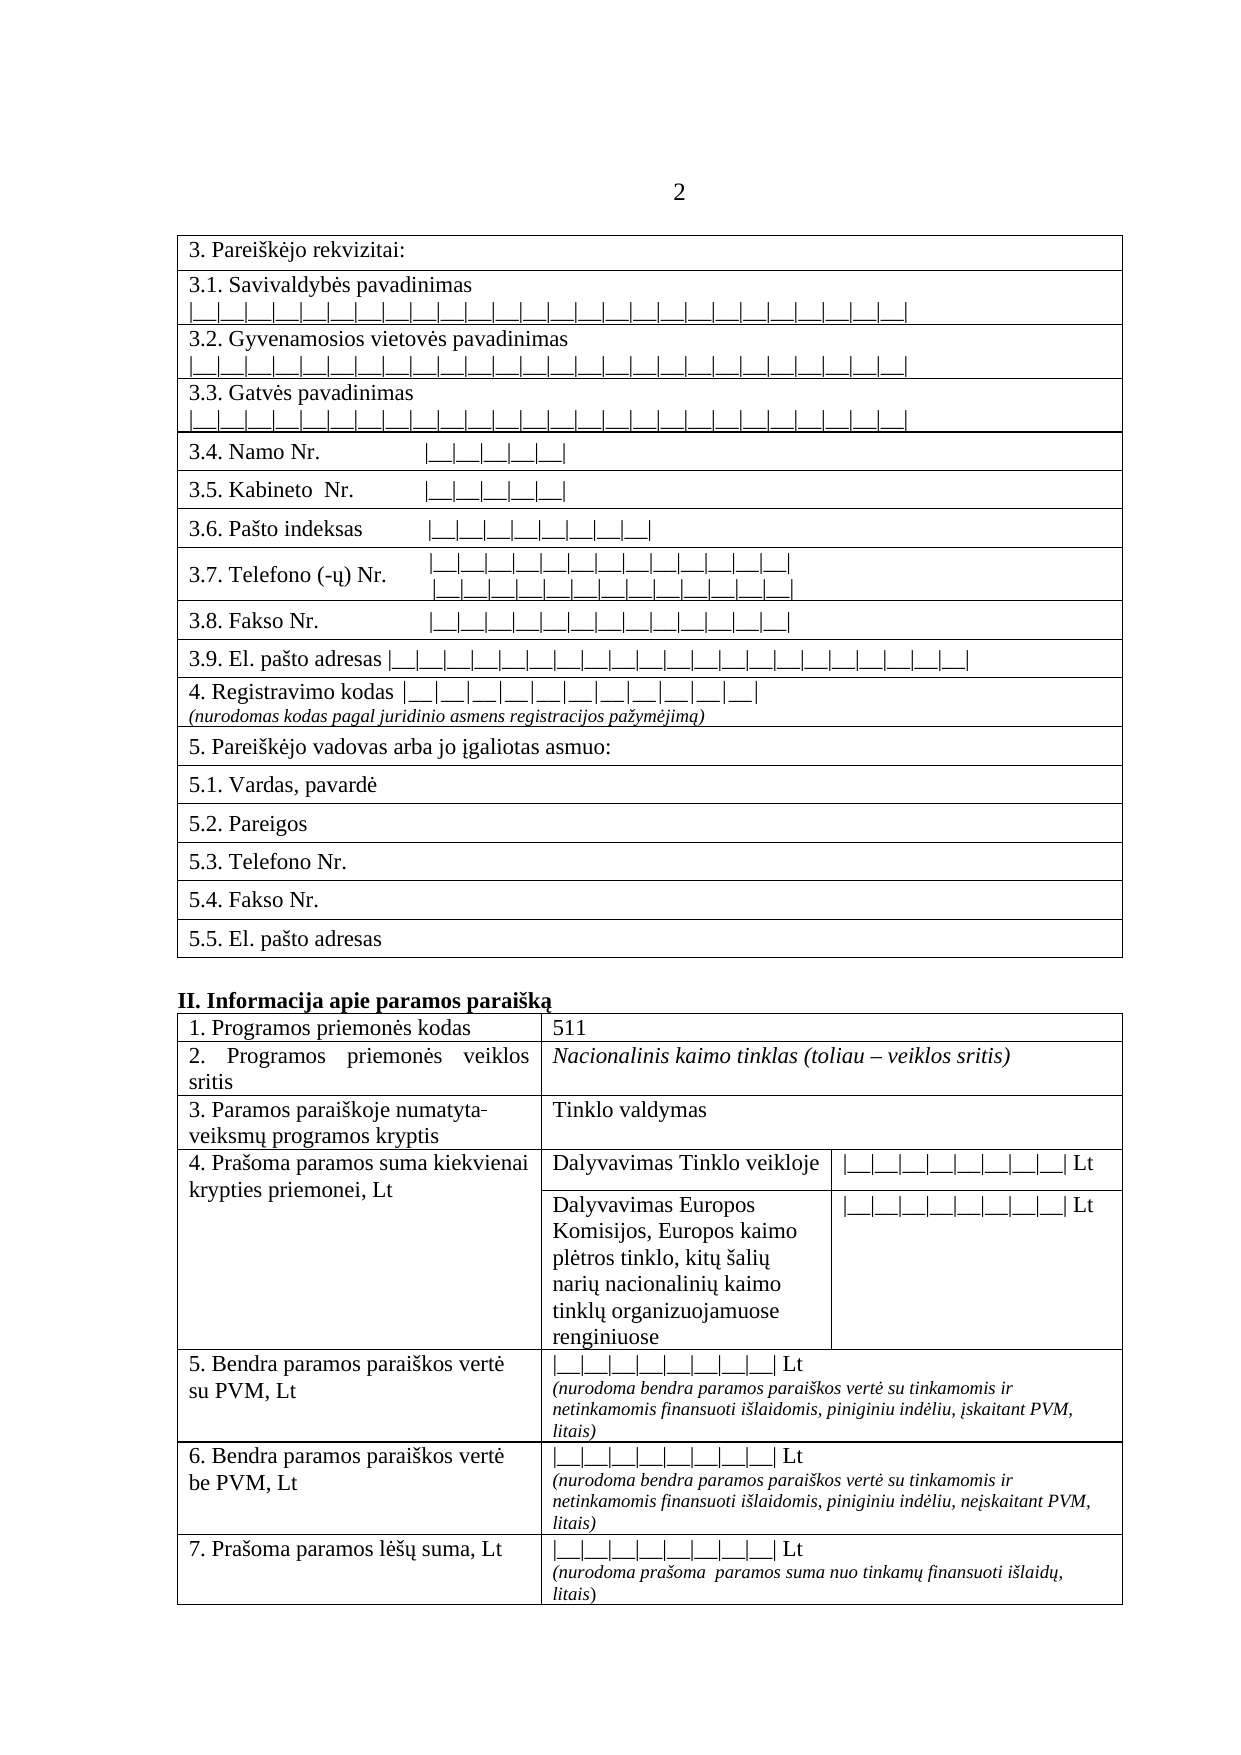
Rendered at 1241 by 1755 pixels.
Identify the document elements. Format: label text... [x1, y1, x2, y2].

table_cell 5.5. El. pašto adresas [178, 920, 1122, 957]
table_cell 6. Bendra paramos paraiškos vertė be PVM, Lt [178, 1443, 541, 1533]
table_cell Dalyvavimas Europos Komisijos, Europos kaimo plėtros tinklo, kitų šalių narių nacionalinių kaimo tinklų organizuojamuose renginiuose [542, 1191, 831, 1349]
table_cell 3.8. Fakso Nr. [178, 601, 401, 639]
table_cell 3.2. Gyvenamosios vietovės pavadinimas |__|__|__|__|__|__|__|__|__|__|__|__|__|__|__|__|__|__|__|__|__|__|__|__|__|__| [178, 325, 1122, 378]
table_cell 5.3. Telefono Nr. [178, 843, 1122, 880]
table_cell 4. Registravimo kodas ___________ (nurodomas kodas pagal juridinio asmens registracijos pažymėjimą) [178, 678, 1122, 726]
table_cell |__|__|__|__|__|__|__|__| Lt (nurodoma bendra paramos paraiškos vertė su tinkamomis ir netinkamomis finansuoti išlaidomis, piniginiu indėliu, neįskaitant PVM, litais) [542, 1443, 1122, 1533]
table_cell 5.4. Fakso Nr. [178, 881, 1122, 918]
table_cell |__|__|__|__|__|__|__|__|__|__|__|__|__| [401, 601, 1122, 639]
table_cell |__|__|__|__|__|__|__|__|__|__|__|__|__| |__|__|__|__|__|__|__|__|__|__|__|__|__| [401, 548, 1122, 600]
table_cell 3.7. Telefono (-ų) Nr. [178, 548, 401, 600]
table_header 1. Programos priemonės kodas [178, 1014, 541, 1041]
table_cell 3.3. Gatvės pavadinimas |__|__|__|__|__|__|__|__|__|__|__|__|__|__|__|__|__|__|__|__|__|__|__|__|__|__| [178, 379, 1122, 431]
table_cell 4. Prašoma paramos suma kiekvienai krypties priemonei, Lt [178, 1150, 541, 1349]
table_cell |__|__|__|__|__| [401, 471, 1122, 508]
table_cell Dalyvavimas Tinklo veikloje [542, 1150, 831, 1190]
table_cell 7. Prašoma paramos lėšų suma, Lt [178, 1535, 541, 1604]
table_cell 3.5. Kabineto Nr. [178, 471, 401, 508]
table_cell 3.4. Namo Nr. [178, 433, 401, 470]
table_cell |__|__|__|__|__|__|__|__| Lt [832, 1150, 1122, 1190]
table_cell 5.1. Vardas, pavardė [178, 766, 1122, 803]
table_cell |__|__|__|__|__|__|__|__| Lt (nurodoma prašoma paramos suma nuo tinkamų finansuoti išlaidų, litais) [542, 1535, 1122, 1604]
table_cell 5.2. Pareigos [178, 804, 1122, 842]
table_cell 5. Pareiškėjo vadovas arba jo įgaliotas asmuo: [178, 727, 1122, 765]
table_cell |__|__|__|__|__|__|__|__| Lt (nurodoma bendra paramos paraiškos vertė su tinkamomis ir netinkamomis finansuoti išlaidomis, piniginiu indėliu, įskaitant PVM, litais) [542, 1350, 1122, 1441]
table_cell 3.1. Savivaldybės pavadinimas |__|__|__|__|__|__|__|__|__|__|__|__|__|__|__|__|__|__|__|__|__|__|__|__|__|__| [178, 271, 1122, 324]
table_cell |__|__|__|__|__|__|__|__| [401, 509, 1122, 547]
table_cell Nacionalinis kaimo tinklas (toliau – veiklos sritis) [542, 1042, 1122, 1095]
table_cell 2. Programos priemonės veiklos sritis [178, 1042, 541, 1095]
table_cell 3.9. El. pašto adresas |__|__|__|__|__|__|__|__|__|__|__|__|__|__|__|__|__|__|__|__|__| [178, 640, 1122, 677]
table_cell 3.6. Pašto indeksas [178, 509, 401, 547]
table_cell |__|__|__|__|__|__|__|__| Lt [832, 1191, 1122, 1349]
table_header 511 [542, 1014, 1122, 1041]
table_cell |__|__|__|__|__| [401, 433, 1122, 470]
table_cell 5. Bendra paramos paraiškos vertė su PVM, Lt [178, 1350, 541, 1441]
table_cell 3. Paramos paraiškoje numatyta veiksmų programos kryptis [178, 1096, 541, 1148]
text II. Informacija apie paramos paraišką [177, 987, 1181, 1013]
table_cell Tinklo valdymas [542, 1096, 1122, 1148]
table_cell 3. Pareiškėjo rekvizitai: [178, 236, 1122, 270]
